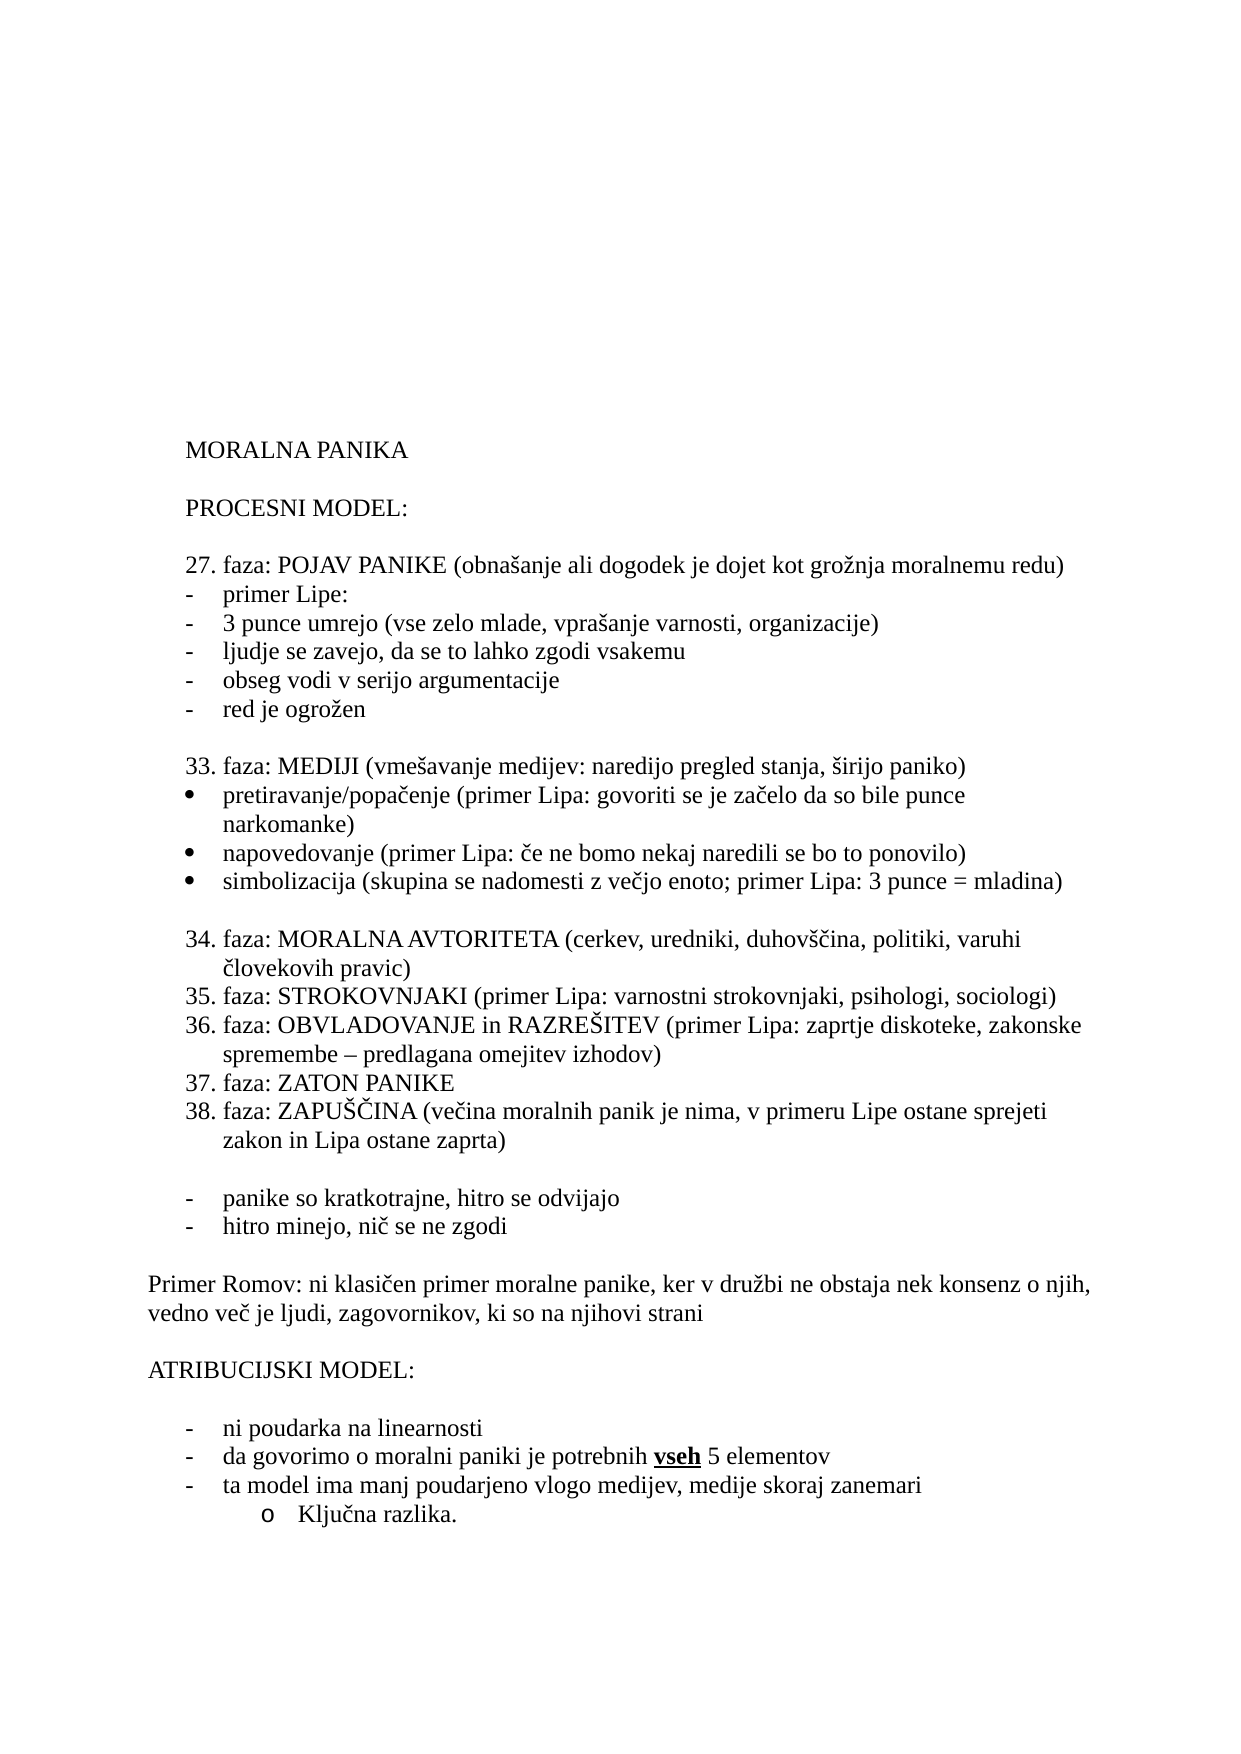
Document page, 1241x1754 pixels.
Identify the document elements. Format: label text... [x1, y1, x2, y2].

text PROCESNI MODEL: [185, 493, 1093, 521]
list ta model ima manj poudarjeno vlogo medijev, medije skoraj zanemari [185, 1470, 1093, 1499]
text Primer Romov: ni klasičen primer moralne panike, ker v družbi ne obstaja nek konsenz o njih, vedno več je ljudi, zagovornikov, ki so na njihovi strani [148, 1269, 1093, 1326]
list faza: MEDIJI (vmešavanje medijev: naredijo pregled stanja, širijo paniko) [185, 751, 1093, 780]
text ATRIBUCIJSKI MODEL: [148, 1355, 1093, 1384]
list ljudje se zavejo, da se to lahko zgodi vsakemu [185, 636, 1093, 665]
list primer Lipe: [185, 579, 1093, 608]
list red je ogrožen [185, 694, 1093, 723]
list Ključna razlika. [260, 1499, 1093, 1530]
list faza: OBVLADOVANJE in RAZREŠITEV (primer Lipa: zaprtje diskoteke, zakonske spremembe – predlagana omejitev izhodov) [185, 1010, 1093, 1068]
list faza: ZAPUŠČINA (večina moralnih panik je nima, v primeru Lipe ostane sprejeti zakon in Lipa ostane zaprta) [185, 1096, 1093, 1154]
list faza: ZATON PANIKE [185, 1068, 1093, 1096]
list faza: POJAV PANIKE (obnašanje ali dogodek je dojet kot grožnja moralnemu redu) [185, 550, 1093, 579]
list ni poudarka na linearnosti [185, 1413, 1093, 1441]
list faza: MORALNA AVTORITETA (cerkev, uredniki, duhovščina, politiki, varuhi človekovih pravic) [185, 924, 1093, 981]
list da govorimo o moralni paniki je potrebnih vseh 5 elementov [185, 1441, 1093, 1470]
text MORALNA PANIKA [185, 435, 1093, 464]
list faza: STROKOVNJAKI (primer Lipa: varnostni strokovnjaki, psihologi, sociologi) [185, 981, 1093, 1010]
list hitro minejo, nič se ne zgodi [185, 1211, 1093, 1240]
list napovedovanje (primer Lipa: če ne bomo nekaj naredili se bo to ponovilo) [185, 838, 1093, 866]
list panike so kratkotrajne, hitro se odvijajo [185, 1183, 1093, 1211]
list 3 punce umrejo (vse zelo mlade, vprašanje varnosti, organizacije) [185, 608, 1093, 636]
list simbolizacija (skupina se nadomesti z večjo enoto; primer Lipa: 3 punce = mladina) [185, 866, 1093, 895]
list obseg vodi v serijo argumentacije [185, 665, 1093, 694]
list pretiravanje/popačenje (primer Lipa: govoriti se je začelo da so bile punce narkomanke) [185, 780, 1093, 838]
